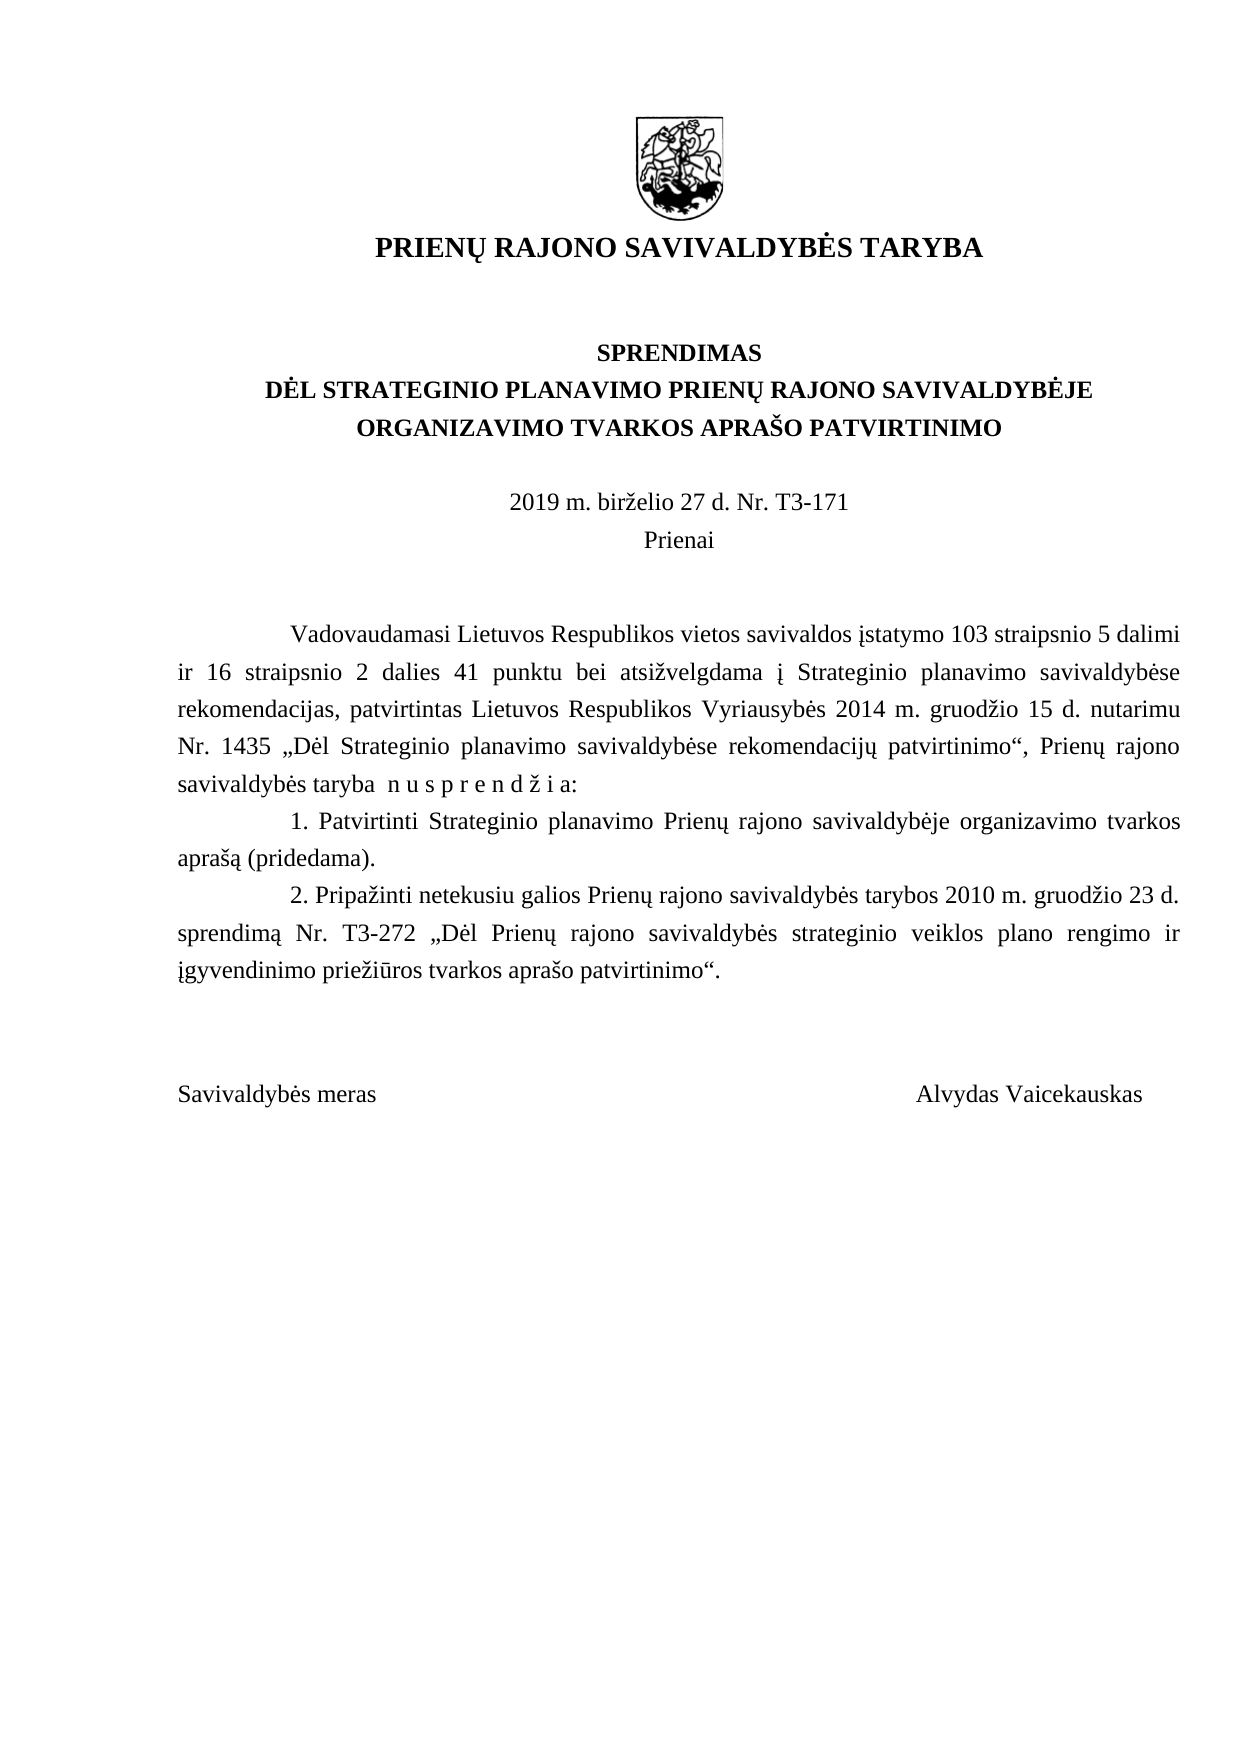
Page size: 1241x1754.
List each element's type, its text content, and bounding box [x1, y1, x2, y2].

text PRIENŲ RAJONO SAVIVALDYBĖS TARYBA [177, 230, 1181, 264]
text Vadovaudamasi Lietuvos Respublikos vietos savivaldos įstatymo 103 straipsnio 5 dalimi ir 16 straipsnio 2 dalies 41 punktu bei atsižvelgdama į Strateginio planavimo savivaldybėse rekomendacijas, patvirtintas Lietuvos Respublikos Vyriausybės 2014 m. gruodžio 15 d. nutarimu Nr. 1435 „Dėl Strateginio planavimo savivaldybėse rekomendacijų patvirtinimo“, Prienų rajono savivaldybės taryba n u s p r e n d ž i a: [177, 619, 1181, 797]
text Prienai [177, 525, 1181, 553]
text DĖL STRATEGINIO PLANAVIMO PRIENŲ RAJONO SAVIVALDYBĖJE ORGANIZAVIMO TVARKOS APRAŠO PATVIRTINIMO [177, 376, 1181, 442]
text 1. Patvirtinti Strateginio planavimo Prienų rajono savivaldybėje organizavimo tvarkos aprašą (pridedama). [177, 806, 1181, 872]
text Savivaldybės meras Alvydas Vaicekauskas [177, 1079, 1181, 1107]
text 2019 m. birželio 27 d. Nr. T3-171 [177, 487, 1181, 516]
text 2. Pripažinti netekusiu galios Prienų rajono savivaldybės tarybos 2010 m. gruodžio 23 d. sprendimą Nr. T3-272 „Dėl Prienų rajono savivaldybės strateginio veiklos plano rengimo ir įgyvendinimo priežiūros tvarkos aprašo patvirtinimo“. [177, 881, 1181, 984]
text SPRENDIMAS [177, 338, 1181, 367]
